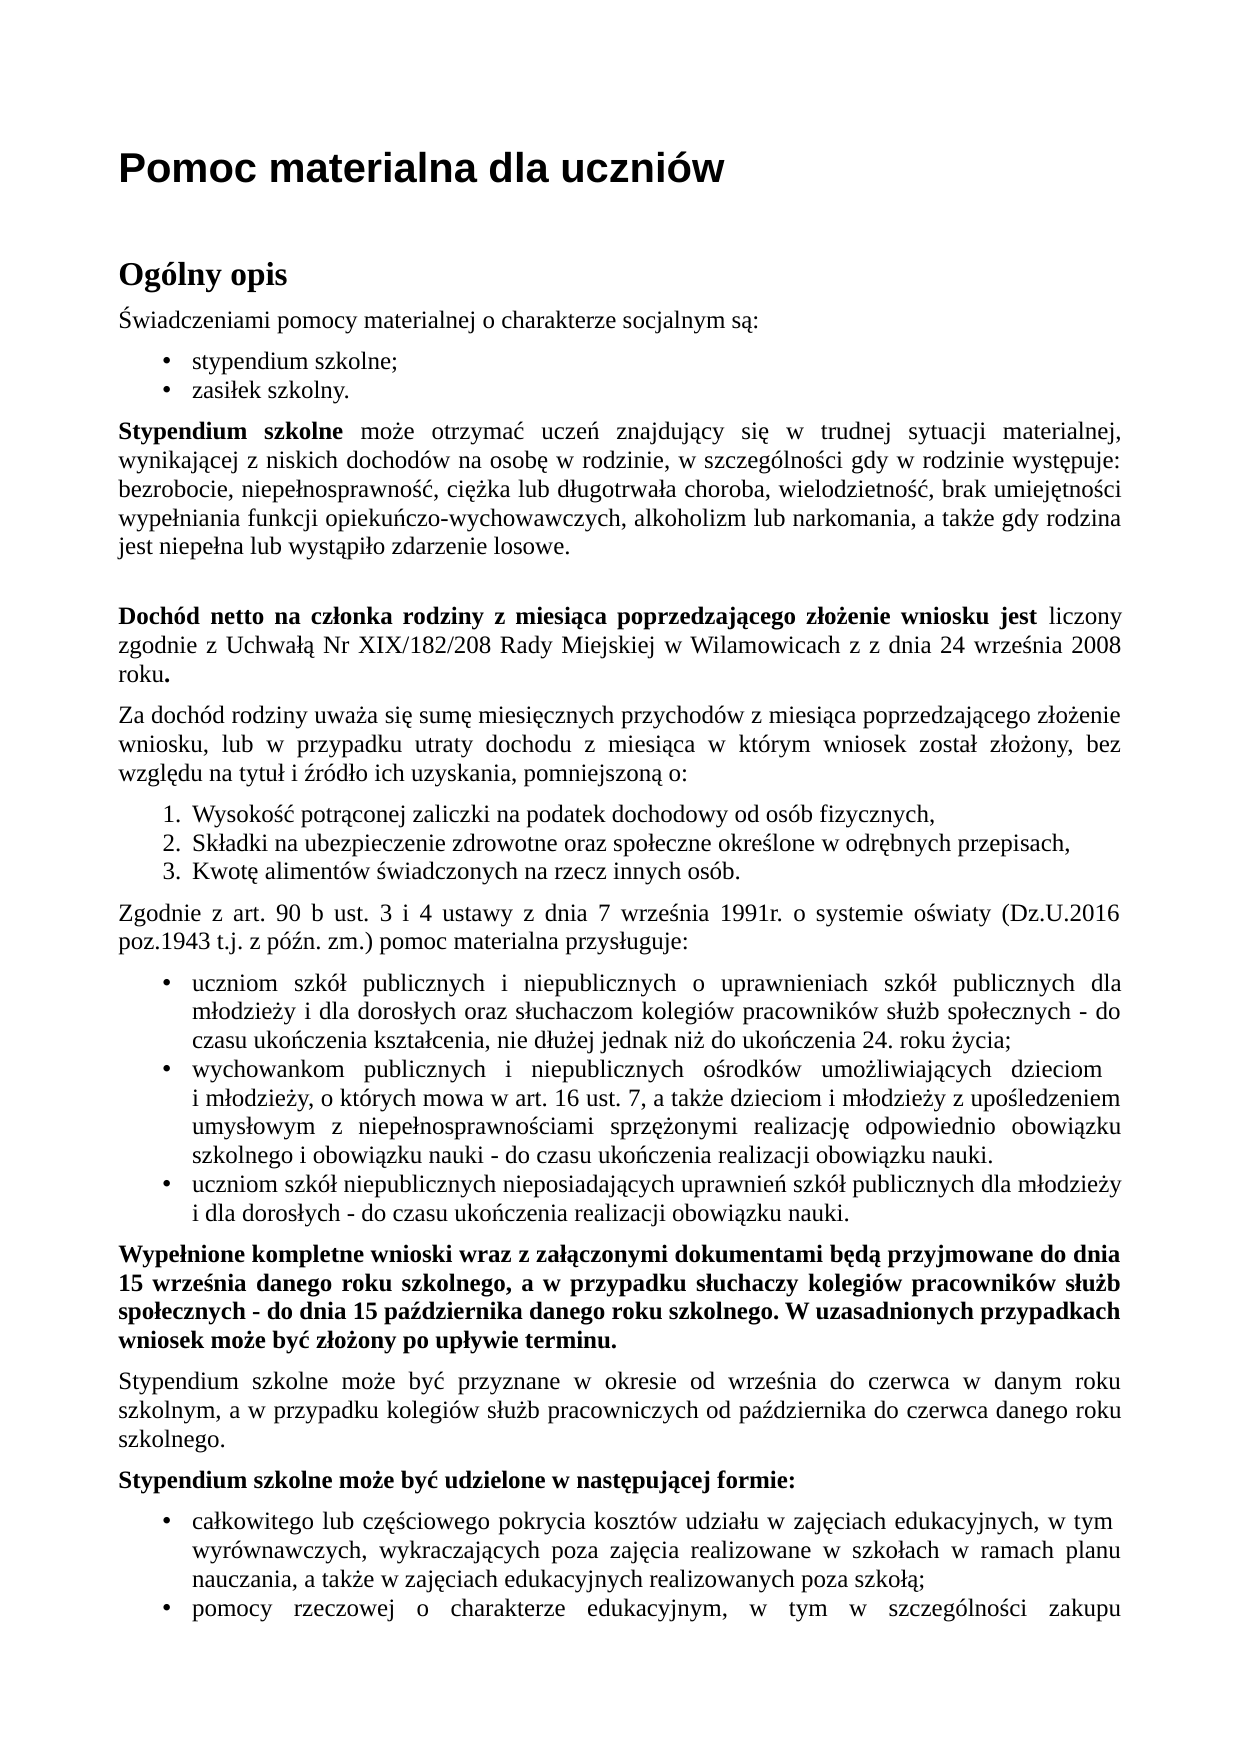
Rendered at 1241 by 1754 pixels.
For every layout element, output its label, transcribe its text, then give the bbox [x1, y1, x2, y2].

list uczniom szkół niepublicznych nieposiadających uprawnień szkół publicznych dla młodzieży i dla dorosłych - do czasu ukończenia realizacji obowiązku nauki. [162, 1169, 1122, 1226]
list Kwotę alimentów świadczonych na rzecz innych osób. [162, 856, 1122, 885]
list zasiłek szkolny. [162, 375, 1122, 404]
list całkowitego lub częściowego pokrycia kosztów udziału w zajęciach edukacyjnych, w tym wyrównawczych, wykraczających poza zajęcia realizowane w szkołach w ramach planu nauczania, a także w zajęciach edukacyjnych realizowanych poza szkołą; [162, 1506, 1122, 1593]
list pomocy rzeczowej o charakterze edukacyjnym, w tym w szczególności zakupu [162, 1593, 1122, 1621]
text Za dochód rodziny uważa się sumę miesięcznych przychodów z miesiąca poprzedzającego złożenie wniosku, lub w przypadku utraty dochodu z miesiąca w którym wniosek został złożony, bez względu na tytuł i źródło ich uzyskania, pomniejszoną o: [118, 700, 1122, 786]
text Dochód netto na członka rodziny z miesiąca poprzedzającego złożenie wniosku jest liczony zgodnie z Uchwałą Nr XIX/182/208 Rady Miejskiej w Wilamowicach z z dnia 24 września 2008 roku. [118, 573, 1122, 688]
list wychowankom publicznych i niepublicznych ośrodków umożliwiających dzieciom i młodzieży, o których mowa w art. 16 ust. 7, a także dzieciom i młodzieży z upośledzeniem umysłowym z niepełnosprawnościami sprzężonymi realizację odpowiednio obowiązku szkolnego i obowiązku nauki - do czasu ukończenia realizacji obowiązku nauki. [162, 1054, 1122, 1169]
list uczniom szkół publicznych i niepublicznych o uprawnieniach szkół publicznych dla młodzieży i dla dorosłych oraz słuchaczom kolegiów pracowników służb społecznych - do czasu ukończenia kształcenia, nie dłużej jednak niż do ukończenia 24. roku życia; [162, 968, 1122, 1054]
list Wysokość potrąconej zaliczki na podatek dochodowy od osób fizycznych, [162, 799, 1122, 828]
text Stypendium szkolne może otrzymać uczeń znajdujący się w trudnej sytuacji materialnej, wynikającej z niskich dochodów na osobę w rodzinie, w szczególności gdy w rodzinie występuje: bezrobocie, niepełnosprawność, ciężka lub długotrwała choroba, wielodzietność, brak umiejętności wypełniania funkcji opiekuńczo-wychowawczych, alkoholizm lub narkomania, a także gdy rodzina jest niepełna lub wystąpiło zdarzenie losowe. [118, 416, 1122, 560]
text Stypendium szkolne może być udzielone w następującej formie: [118, 1465, 1122, 1494]
list stypendium szkolne; [162, 346, 1122, 375]
subtitle Pomoc materialna dla uczniów [118, 143, 1122, 191]
list Składki na ubezpieczenie zdrowotne oraz społeczne określone w odrębnych przepisach, [162, 828, 1122, 856]
text Świadczeniami pomocy materialnej o charakterze socjalnym są: [118, 305, 1122, 334]
text Stypendium szkolne może być przyznane w okresie od września do czerwca w danym roku szkolnym, a w przypadku kolegiów służb pracowniczych od października do czerwca danego roku szkolnego. [118, 1366, 1122, 1453]
text Zgodnie z art. 90 b ust. 3 i 4 ustawy z dnia 7 września 1991r. o systemie oświaty (Dz.U.2016 poz.1943 t.j. z późn. zm.) pomoc materialna przysługuje: [118, 898, 1122, 955]
text Ogólny opis [118, 254, 1122, 293]
text Wypełnione kompletne wnioski wraz z załączonymi dokumentami będą przyjmowane do dnia 15 września danego roku szkolnego, a w przypadku słuchaczy kolegiów pracowników służb społecznych - do dnia 15 października danego roku szkolnego. W uzasadnionych przypadkach wniosek może być złożony po upływie terminu. [118, 1239, 1122, 1354]
